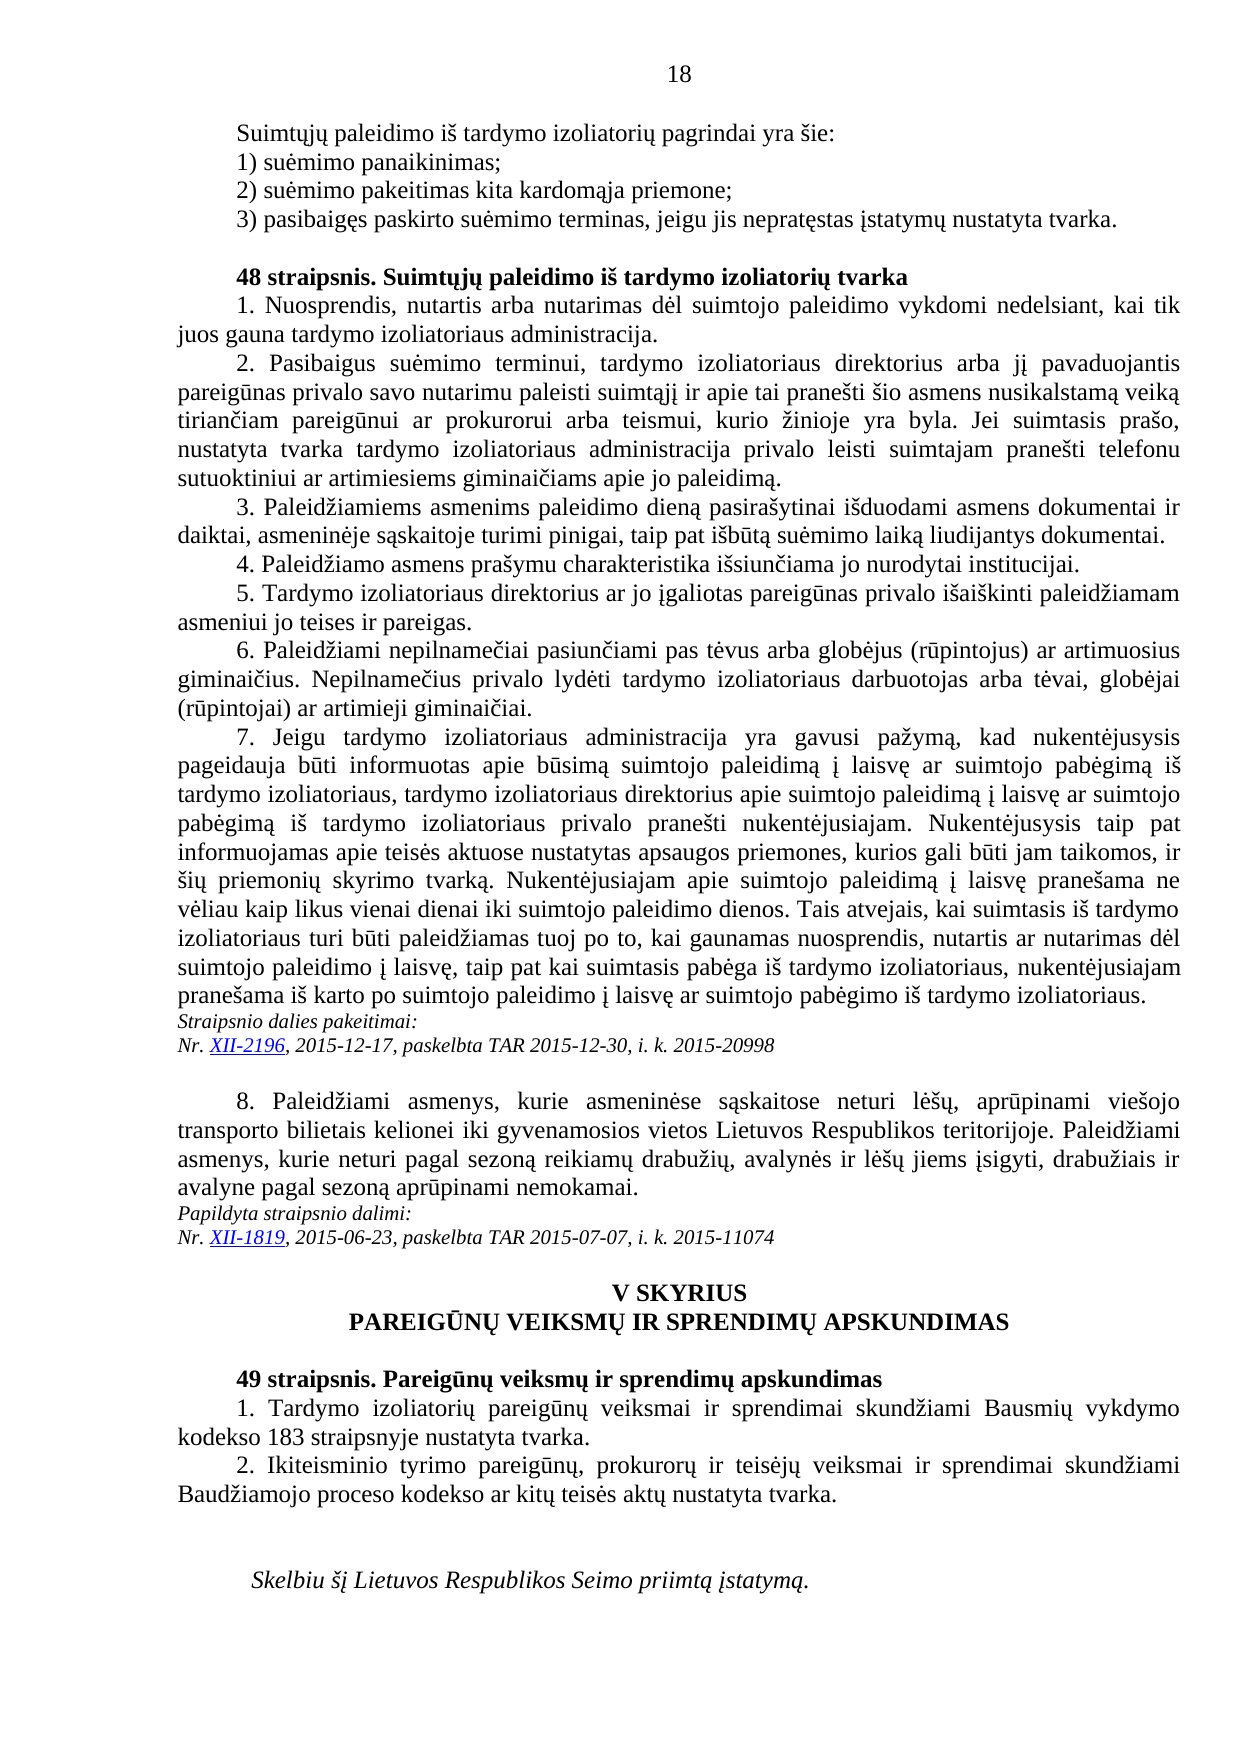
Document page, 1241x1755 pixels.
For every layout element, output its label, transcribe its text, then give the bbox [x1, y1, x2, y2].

text 8. Paleidžiami asmenys, kurie asmeninėse sąskaitose neturi lėšų, aprūpinami viešojo transporto bilietais kelionei iki gyvenamosios vietos Lietuvos Respublikos teritorijoje. Paleidžiami asmenys, kurie neturi pagal sezoną reikiamų drabužių, avalynės ir lėšų jiems įsigyti, drabužiais ir avalyne pagal sezoną aprūpinami nemokamai. [177, 1086, 1181, 1201]
text 1. Tardymo izoliatorių pareigūnų veiksmai ir sprendimai skundžiami Bausmių vykdymo kodekso 183 straipsnyje nustatyta tvarka. [177, 1393, 1181, 1451]
text 5. Tardymo izoliatoriaus direktorius ar jo įgaliotas pareigūnas privalo išaiškinti paleidžiamam asmeniui jo teises ir pareigas. [177, 578, 1181, 636]
text Papildyta straipsnio dalimi: [177, 1201, 1181, 1225]
text 2) suėmimo pakeitimas kita kardomąja priemone; [177, 176, 1181, 204]
text Nr. XII-1819, 2015-06-23, paskelbta TAR 2015-07-07, i. k. 2015-11074 [177, 1225, 1181, 1249]
text 1) suėmimo panaikinimas; [177, 147, 1181, 176]
text 49 straipsnis. Pareigūnų veiksmų ir sprendimų apskundimas [177, 1364, 1181, 1393]
text 3. Paleidžiamiems asmenims paleidimo dieną pasirašytinai išduodami asmens dokumentai ir daiktai, asmeninėje sąskaitoje turimi pinigai, taip pat išbūtą suėmimo laiką liudijantys dokumentai. [177, 492, 1181, 549]
text PAREIGŪNŲ VEIKSMŲ IR SPRENDIMŲ APSKUNDIMAS [177, 1307, 1181, 1336]
text 2. Ikiteisminio tyrimo pareigūnų, prokurorų ir teisėjų veiksmai ir sprendimai skundžiami Baudžiamojo proceso kodekso ar kitų teisės aktų nustatyta tvarka. [177, 1451, 1181, 1508]
text 7. Jeigu tardymo izoliatoriaus administracija yra gavusi pažymą, kad nukentėjusysis pageidauja būti informuotas apie būsimą suimtojo paleidimą į laisvę ar suimtojo pabėgimą iš tardymo izoliatoriaus, tardymo izoliatoriaus direktorius apie suimtojo paleidimą į laisvę ar suimtojo pabėgimą iš tardymo izoliatoriaus privalo pranešti nukentėjusiajam. Nukentėjusysis taip pat informuojamas apie teisės aktuose nustatytas apsaugos priemones, kurios gali būti jam taikomos, ir šių priemonių skyrimo tvarką. Nukentėjusiajam apie suimtojo paleidimą į laisvę pranešama ne vėliau kaip likus vienai dienai iki suimtojo paleidimo dienos. Tais atvejais, kai suimtasis iš tardymo izoliatoriaus turi būti paleidžiamas tuoj po to, kai gaunamas nuosprendis, nutartis ar nutarimas dėl suimtojo paleidimo į laisvę, taip pat kai suimtasis pabėga iš tardymo izoliatoriaus, nukentėjusiajam pranešama iš karto po suimtojo paleidimo į laisvę ar suimtojo pabėgimo iš tardymo izoliatoriaus. [177, 722, 1181, 1009]
text V SKYRIUS [177, 1278, 1181, 1307]
text Suimtųjų paleidimo iš tardymo izoliatorių pagrindai yra šie: [177, 118, 1181, 147]
text 6. Paleidžiami nepilnamečiai pasiunčiami pas tėvus arba globėjus (rūpintojus) ar artimuosius giminaičius. Nepilnamečius privalo lydėti tardymo izoliatoriaus darbuotojas arba tėvai, globėjai (rūpintojai) ar artimieji giminaičiai. [177, 636, 1181, 722]
text 4. Paleidžiamo asmens prašymu charakteristika išsiunčiama jo nurodytai institucijai. [177, 549, 1181, 578]
text 2. Pasibaigus suėmimo terminui, tardymo izoliatoriaus direktorius arba jį pavaduojantis pareigūnas privalo savo nutarimu paleisti suimtąjį ir apie tai pranešti šio asmens nusikalstamą veiką tiriančiam pareigūnui ar prokurorui arba teismui, kurio žinioje yra byla. Jei suimtasis prašo, nustatyta tvarka tardymo izoliatoriaus administracija privalo leisti suimtajam pranešti telefonu sutuoktiniui ar artimiesiems giminaičiams apie jo paleidimą. [177, 348, 1181, 492]
text Straipsnio dalies pakeitimai: [177, 1009, 1181, 1033]
text Skelbiu šį Lietuvos Respublikos Seimo priimtą įstatymą. [177, 1566, 1181, 1594]
text Nr. XII-2196, 2015-12-17, paskelbta TAR 2015-12-30, i. k. 2015-20998 [177, 1033, 1181, 1057]
text 48 straipsnis. Suimtųjų paleidimo iš tardymo izoliatorių tvarka [177, 262, 1181, 291]
text 3) pasibaigęs paskirto suėmimo terminas, jeigu jis nepratęstas įstatymų nustatyta tvarka. [177, 204, 1181, 233]
text 1. Nuosprendis, nutartis arba nutarimas dėl suimtojo paleidimo vykdomi nedelsiant, kai tik juos gauna tardymo izoliatoriaus administracija. [177, 291, 1181, 348]
